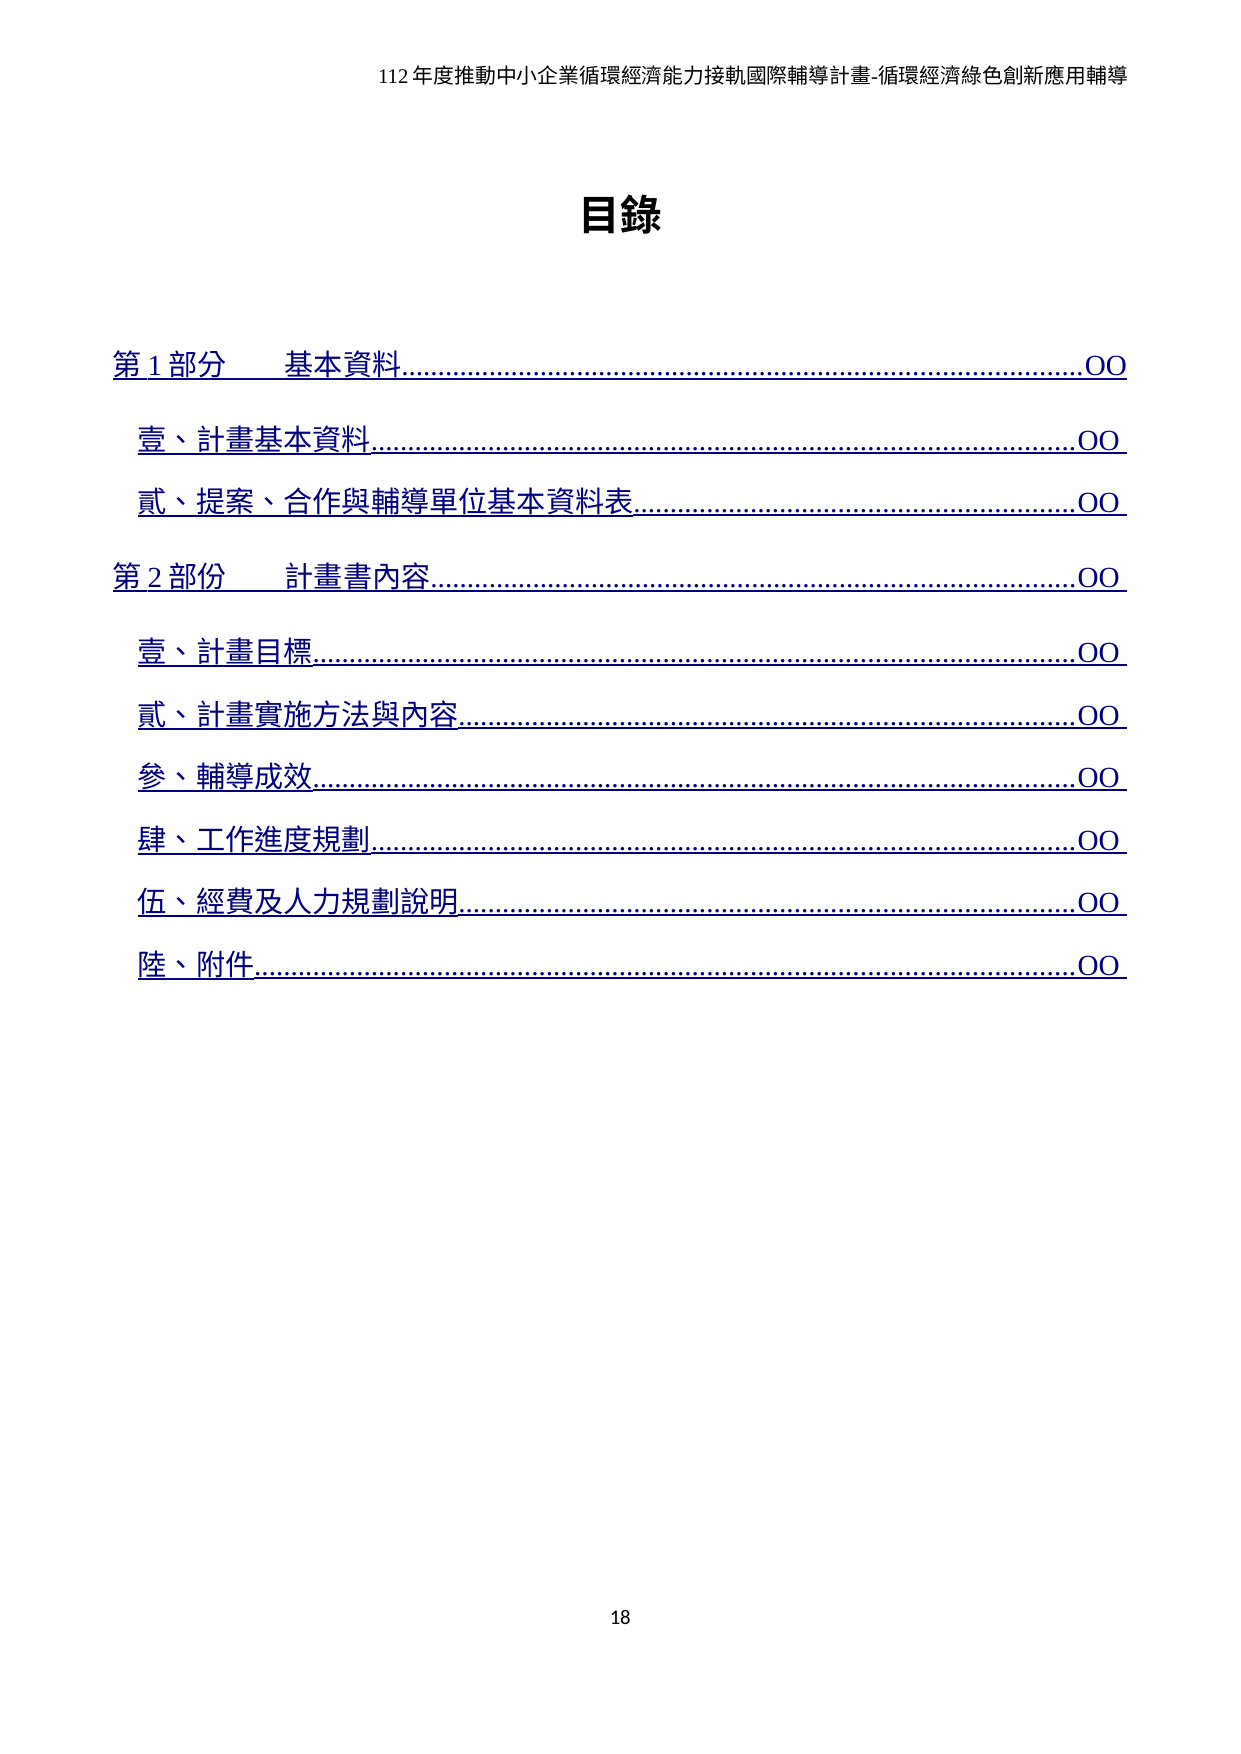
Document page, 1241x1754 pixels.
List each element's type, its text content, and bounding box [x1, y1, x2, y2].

text 貳、提案、合作與輔導單位基本資料表 OO [137, 458, 1128, 521]
text 肆、工作進度規劃 OO [137, 796, 1128, 858]
text 目錄 [112, 171, 1128, 233]
text 壹、計畫基本資料 OO [137, 396, 1128, 458]
text 壹、計畫目標 OO [137, 608, 1128, 671]
text 貳、計畫實施方法與內容 OO [137, 671, 1128, 733]
text 陸、附件 OO [137, 921, 1128, 983]
text 參、輔導成效 OO [137, 733, 1128, 796]
text 第2部份 計畫書內容 OO [112, 533, 1128, 596]
text 伍、經費及人力規劃說明 OO [137, 858, 1128, 921]
text 第1部分 基本資料 OO [112, 321, 1128, 383]
